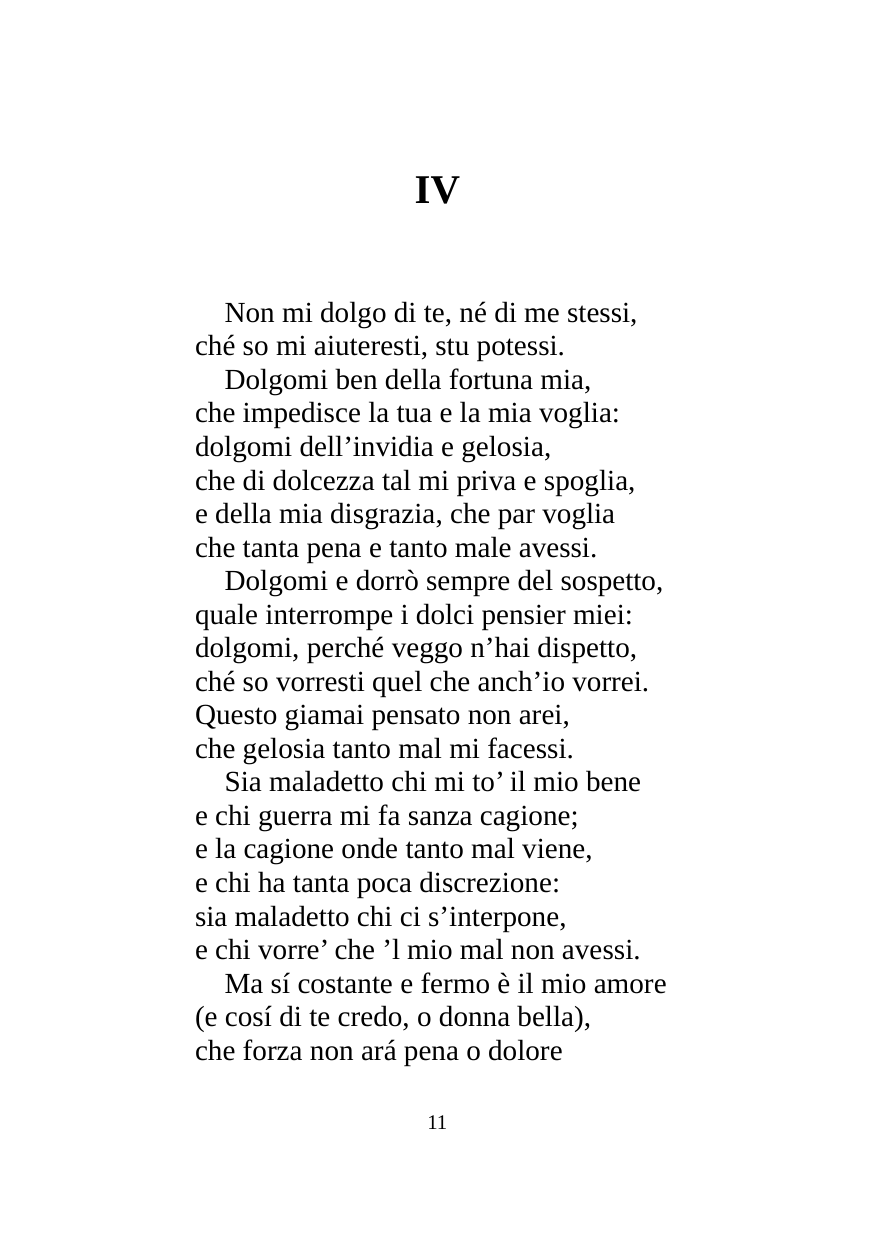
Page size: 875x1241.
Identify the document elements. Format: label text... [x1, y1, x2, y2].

text Ma sí costante e fermo è il mio amore (e cosí di te credo, o donna bella), che forza non ará pena o dolore [195, 966, 768, 1066]
subtitle IV [106, 165, 768, 212]
text Dolgomi ben della fortuna mia, che impedisce la tua e la mia voglia: dolgomi dell’invidia e gelosia, che di dolcezza tal mi priva e spoglia, e della mia disgrazia, che par voglia che tanta pena e tanto male avessi. [195, 362, 768, 563]
text Dolgomi e dorrò sempre del sospetto, quale interrompe i dolci pensier miei: dolgomi, perché veggo n’hai dispetto, ché so vorresti quel che anch’io vorrei. Questo giamai pensato non arei, che gelosia tanto mal mi facessi. [195, 563, 768, 764]
text Non mi dolgo di te, né di me stessi, ché so mi aiuteresti, stu potessi. [195, 295, 768, 362]
text Sia maladetto chi mi to’ il mio bene e chi guerra mi fa sanza cagione; e la cagione onde tanto mal viene, e chi ha tanta poca discrezione: sia maladetto chi ci s’interpone, e chi vorre’ che ’l mio mal non avessi. [195, 764, 768, 966]
